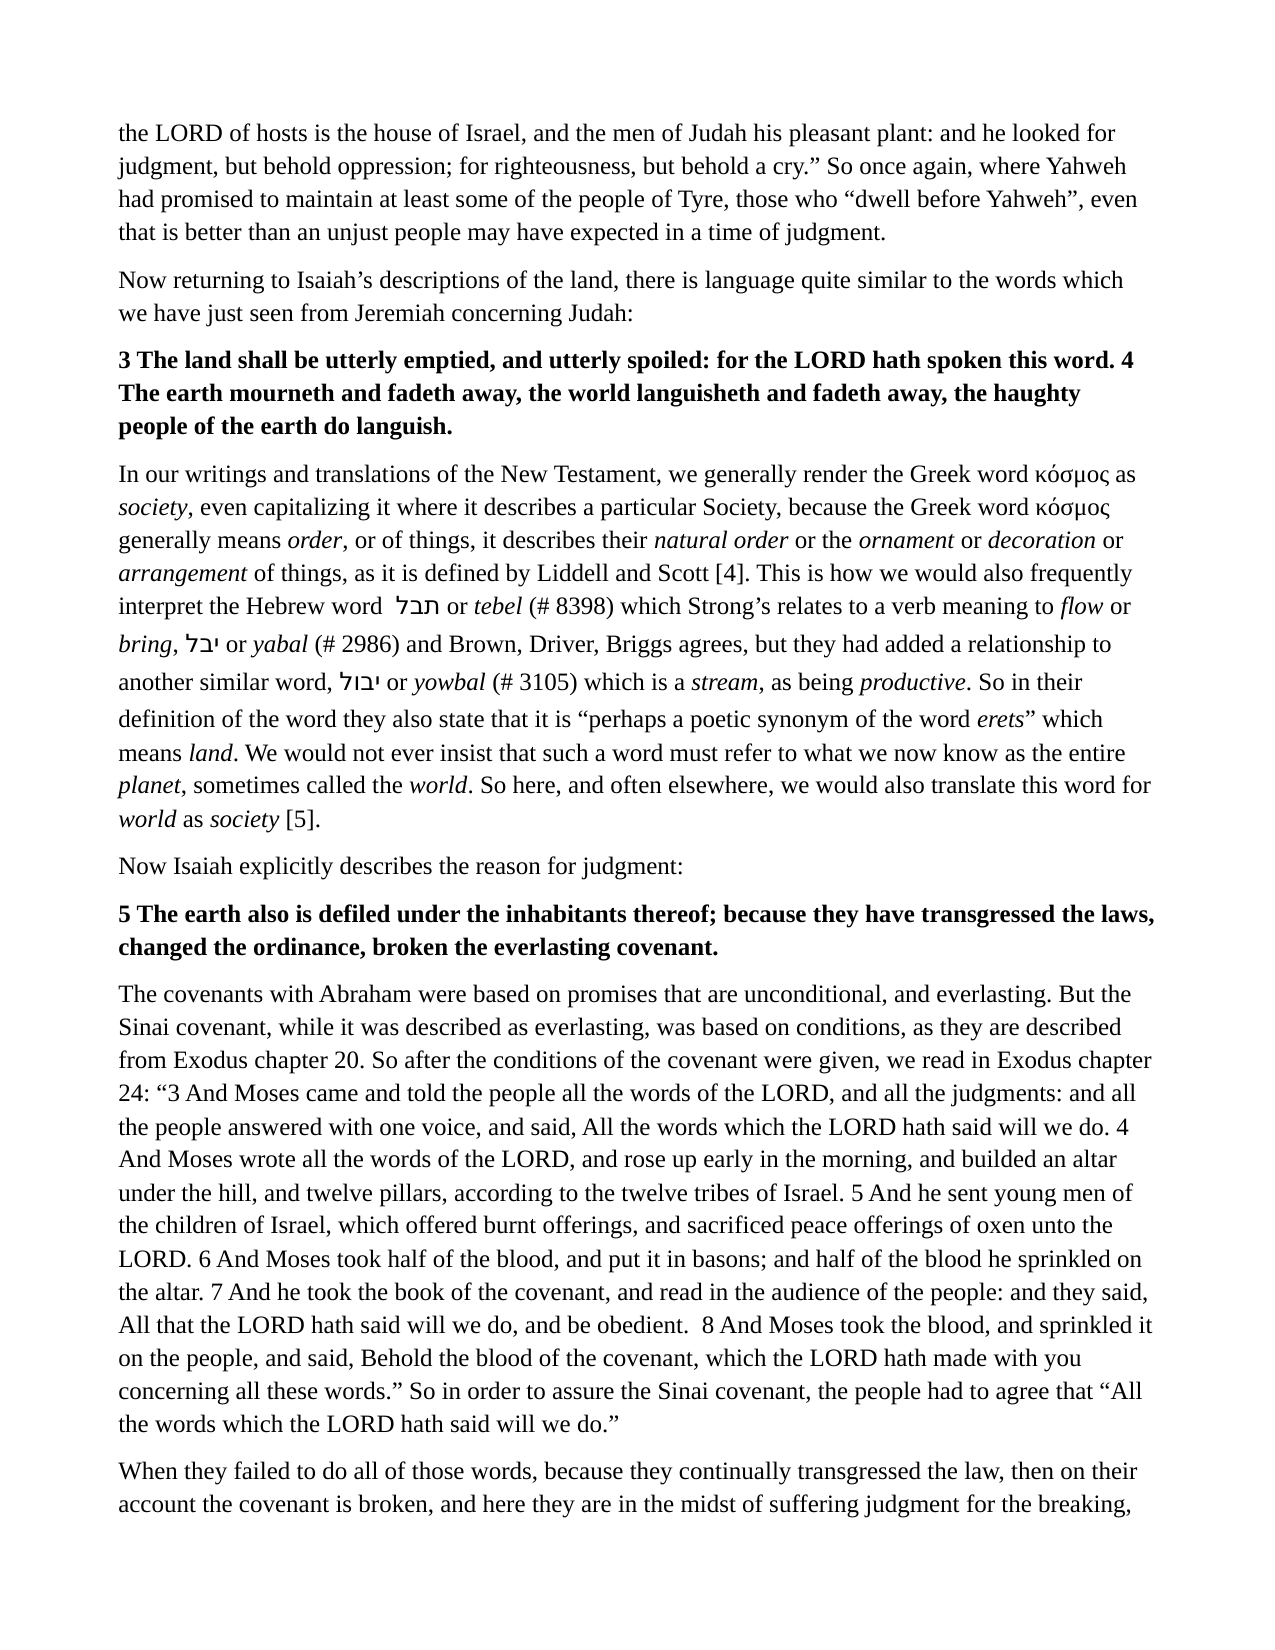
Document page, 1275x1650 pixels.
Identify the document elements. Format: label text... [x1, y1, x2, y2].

text In our writings and translations of the New Testament, we generally render the Greek word κόσμος as society, even capitalizing it where it describes a particular Society, because the Greek word κόσμος generally means order, or of things, it describes their natural order or the ornament or decoration or arrangement of things, as it is defined by Liddell and Scott [4]. This is how we would also frequently interpret the Hebrew word תבל or tebel (# 8398) which Strong’s relates to a verb meaning to flow or bring, יבל or yabal (# 2986) and Brown, Driver, Briggs agrees, but they had added a relationship to another similar word, יבול or yowbal (# 3105) which is a stream, as being productive. So in their definition of the word they also state that it is “perhaps a poetic synonym of the word erets” which means land. We would not ever insist that such a word must refer to what we now know as the entire planet, sometimes called the world. So here, and often elsewhere, we would also translate this word for world as society [5]. [118, 459, 1157, 832]
text The covenants with Abraham were based on promises that are unconditional, and everlasting. But the Sinai covenant, while it was described as everlasting, was based on conditions, as they are described from Exodus chapter 20. So after the conditions of the covenant were given, we read in Exodus chapter 24: “3 And Moses came and told the people all the words of the LORD, and all the judgments: and all the people answered with one voice, and said, All the words which the LORD hath said will we do. 4 And Moses wrote all the words of the LORD, and rose up early in the morning, and builded an altar under the hill, and twelve pillars, according to the twelve tribes of Israel. 5 And he sent young men of the children of Israel, which offered burnt offerings, and sacrificed peace offerings of oxen unto the LORD. 6 And Moses took half of the blood, and put it in basons; and half of the blood he sprinkled on the altar. 7 And he took the book of the covenant, and read in the audience of the people: and they said, All that the LORD hath said will we do, and be obedient. 8 And Moses took the blood, and sprinkled it on the people, and said, Behold the blood of the covenant, which the LORD hath made with you concerning all these words.” So in order to assure the Sinai covenant, the people had to agree that “All the words which the LORD hath said will we do.” [118, 979, 1157, 1437]
text the LORD of hosts is the house of Israel, and the men of Judah his pleasant plant: and he looked for judgment, but behold oppression; for righteousness, but behold a cry.” So once again, where Yahweh had promised to maintain at least some of the people of Tyre, those who “dwell before Yahweh”, even that is better than an unjust people may have expected in a time of judgment. [118, 118, 1157, 246]
text 5 The earth also is defiled under the inhabitants thereof; because they have transgressed the laws, changed the ordinance, broken the everlasting covenant. [118, 899, 1157, 961]
text Now returning to Isaiah’s descriptions of the land, there is language quite similar to the words which we have just seen from Jeremiah concerning Judah: [118, 265, 1157, 327]
text When they failed to do all of those words, because they continually transgressed the law, then on their account the covenant is broken, and here they are in the midst of suffering judgment for the breaking, [118, 1456, 1157, 1518]
text Now Isaiah explicitly describes the reason for judgment: [118, 851, 1157, 880]
text 3 The land shall be utterly emptied, and utterly spoiled: for the LORD hath spoken this word. 4 The earth mourneth and fadeth away, the world languisheth and fadeth away, the haughty people of the earth do languish. [118, 345, 1157, 440]
